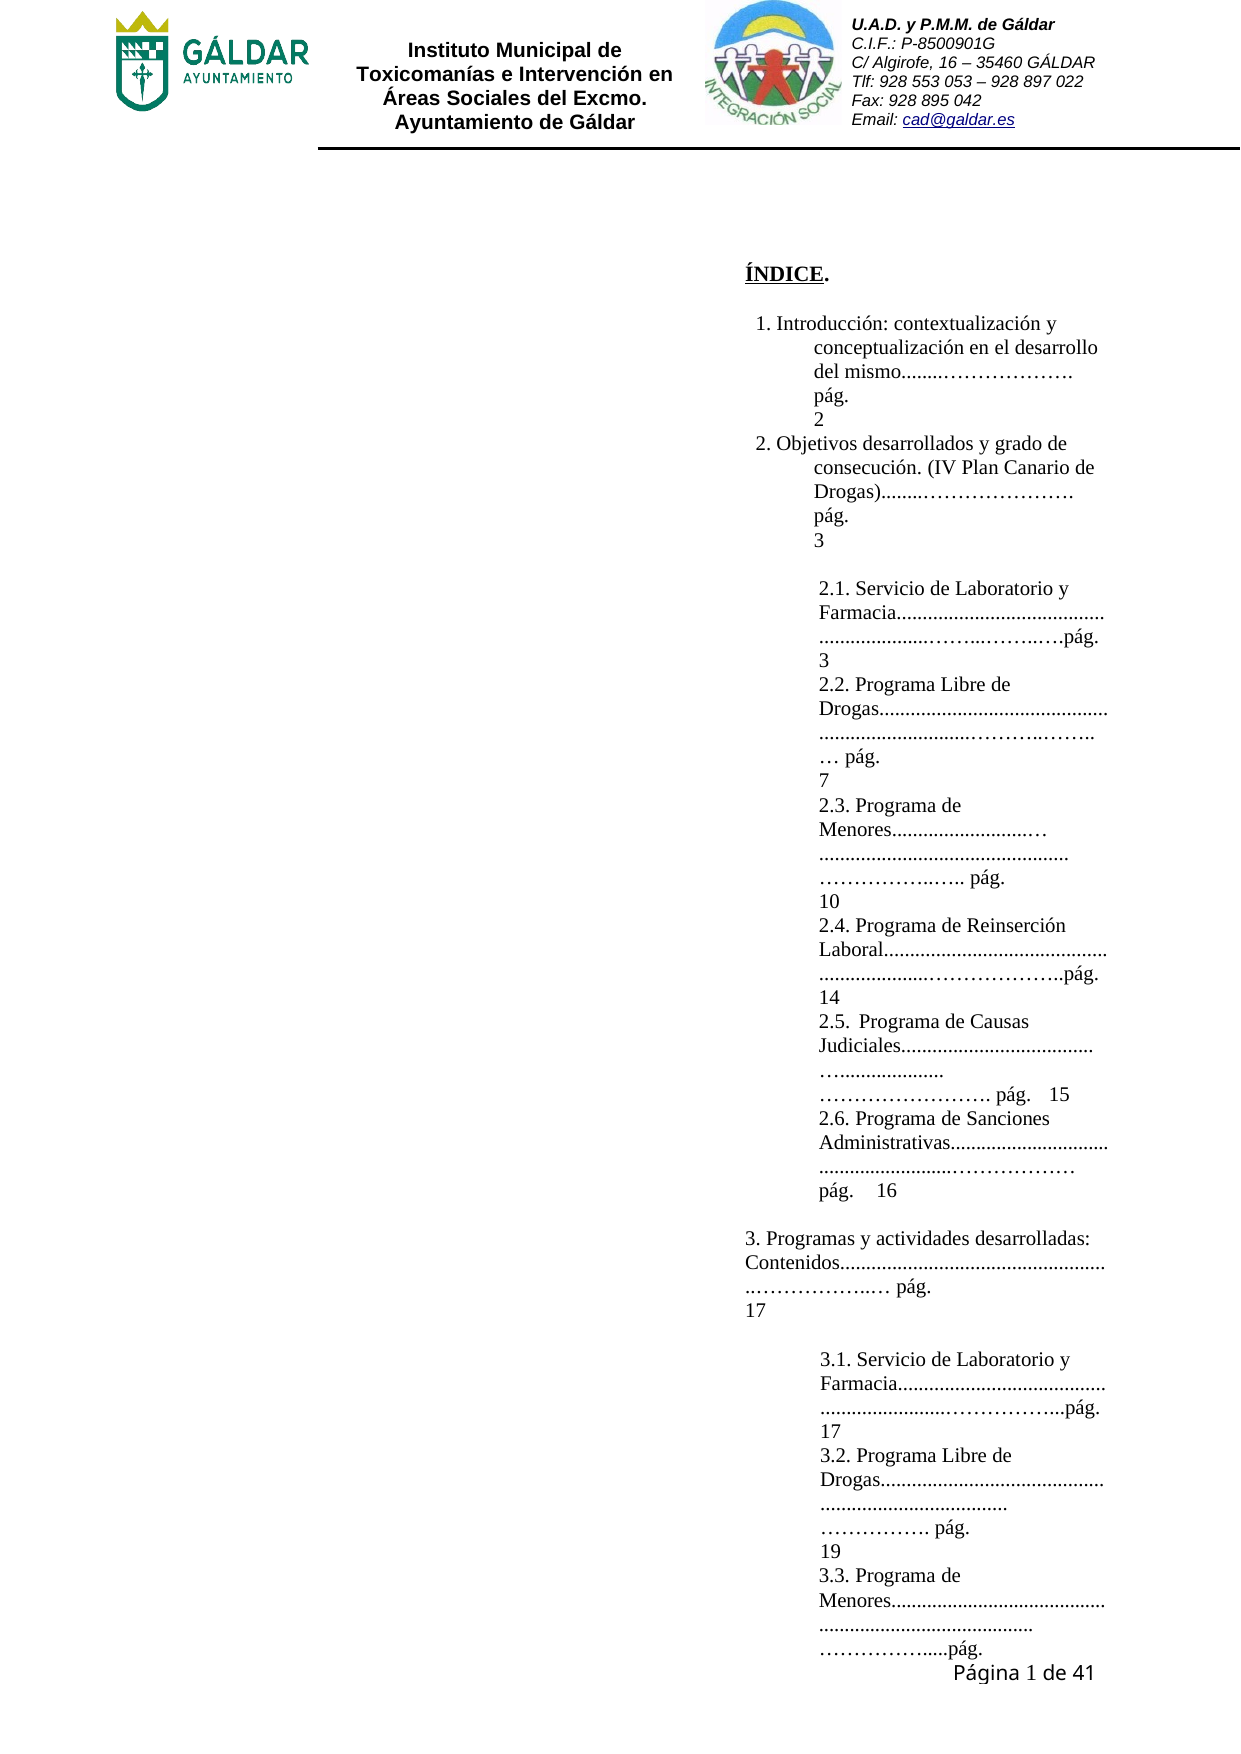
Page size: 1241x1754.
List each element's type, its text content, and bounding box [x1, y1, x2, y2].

text 3.2. Programa Libre de Drogas...............................................................................……………. pág. 19 [820, 1443, 1109, 1563]
text C/ Algirofe, 16 – 35460 GÁLDAR [851, 53, 1109, 72]
text 3.1. Servicio de Laboratorio y Farmacia................................................................……………...pág. 17 [820, 1347, 1109, 1443]
text Tlf: 928 553 053 – 928 897 022 [851, 72, 1109, 91]
text C.I.F.: P-8500901G [851, 33, 1109, 53]
text Email: cad@galdar.es [851, 110, 1109, 129]
text 2.1. Servicio de Laboratorio y Farmacia.............................................................……...……..….pág. 3 [819, 576, 1109, 672]
text 2.2. Programa Libre de Drogas.........................................................................………..……..… pág. 7 [819, 672, 1109, 792]
text 3. Programas y actividades desarrolladas: Contenidos.....................................................……………..… pág. 17 [745, 1226, 1109, 1322]
text Instituto Municipal de Toxicomanías e Intervención en Áreas Sociales del Excmo. Ayuntamiento de Gáldar [336, 38, 693, 133]
text 2.4. Programa de Reinserción Laboral................................................................………………..pág. 14 [819, 913, 1109, 1009]
text Fax: 928 895 042 [851, 91, 1109, 110]
text U.A.D. y P.M.M. de Gáldar [851, 14, 1109, 33]
subtitle ÍNDICE. [745, 261, 1109, 286]
text 3.3. Programa de Menores....................................................................................…………….....pág. [819, 1563, 1109, 1660]
text 2.6. Programa de Sanciones Administrativas.........................................................………………pág. 16 [819, 1106, 1109, 1202]
list Introducción: contextualización y conceptualización en el desarrollo del mismo........………………. pág. 2 [755, 311, 1109, 431]
list Objetivos desarrollados y grado de consecución. (IV Plan Canario de Drogas)........…………………. pág. 3 [755, 431, 1109, 552]
text 2.3. Programa de Menores..........................… ................................................……………..….. pág. 10 [819, 793, 1109, 913]
text 2.5. Programa de Causas Judiciales.....................................…....................……………………. pág. 15 [819, 1009, 1109, 1106]
